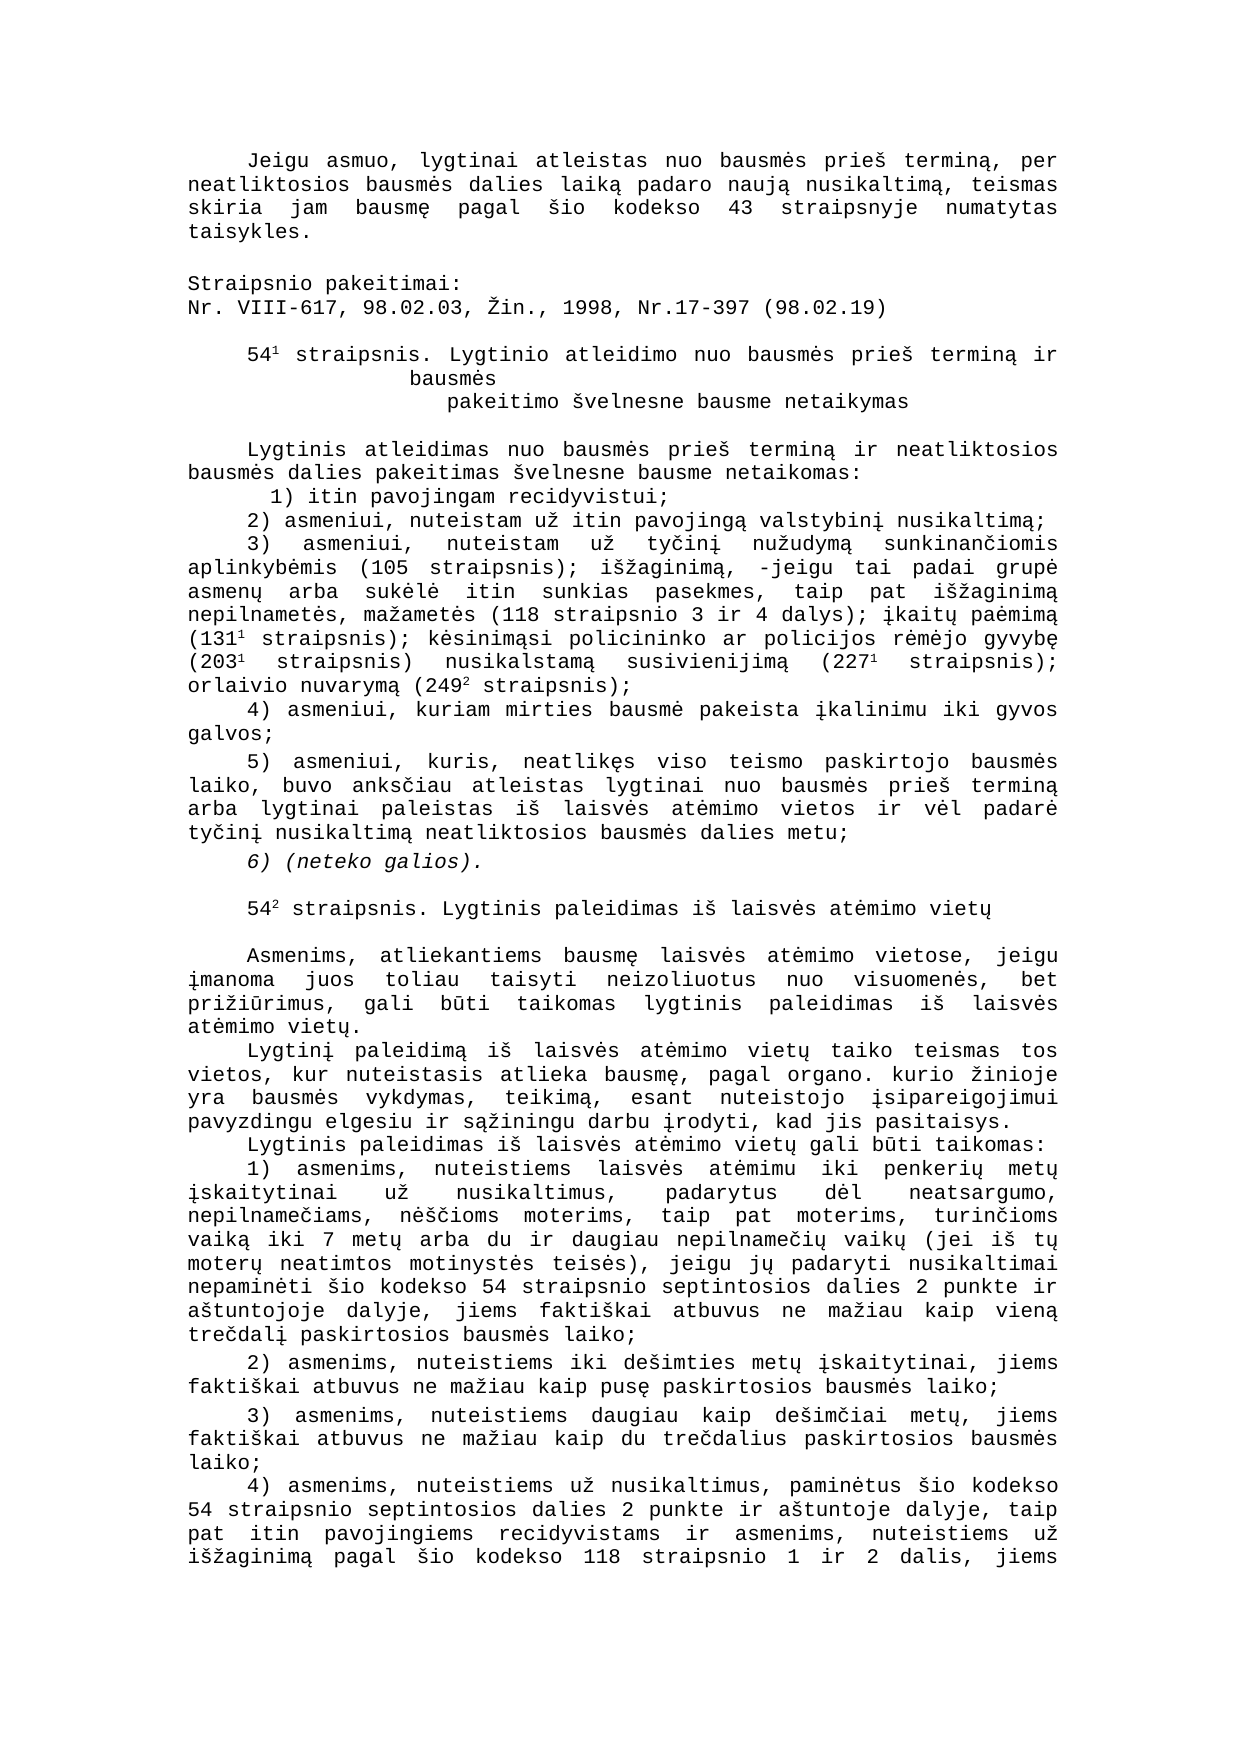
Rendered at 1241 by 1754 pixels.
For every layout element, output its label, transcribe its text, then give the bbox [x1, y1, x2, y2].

text Asmenims, atliekantiems bausmę laisvės atėmimo vietose, jeigu įmanoma juos toliau taisyti neizoliuotus nuo visuomenės, bet prižiūrimus, gali būti taikomas lygtinis paleidimas iš laisvės atėmimo vietų. [187, 945, 1059, 1040]
text 5) asmeniui, kuris, neatlikęs viso teismo paskirtojo bausmės laiko, buvo anksčiau atleistas lygtinai nuo bausmės prieš terminą arba lygtinai paleistas iš laisvės atėmimo vietos ir vėl padarė tyčinį nusikaltimą neatliktosios bausmės dalies metu; [187, 751, 1059, 846]
text 3) asmeniui, nuteistam už tyčinį nužudymą sunkinančiomis aplinkybėmis (105 straipsnis); išžaginimą, -jeigu tai padai grupė asmenų arba sukėlė itin sunkias pasekmes, taip pat išžaginimą nepilnametės, mažametės (118 straipsnio 3 ir 4 dalys); įkaitų paėmimą (1311 straipsnis); kėsinimąsi policininko ar policijos rėmėjo gyvybę (2031 straipsnis) nusikalstamą susivienijimą (2271 straipsnis); orlaivio nuvarymą (2492 straipsnis); [187, 533, 1059, 699]
text 1) itin pavojingam recidyvistui; [211, 486, 1059, 510]
text 2) asmeniui, nuteistam už itin pavojingą valstybinį nusikaltimą; [187, 510, 1059, 533]
text 2) asmenims, nuteistiems iki dešimties metų įskaitytinai, jiems faktiškai atbuvus ne mažiau kaip pusę paskirtosios bausmės laiko; [187, 1352, 1059, 1399]
text 4) asmenims, nuteistiems už nusikaltimus, paminėtus šio kodekso 54 straipsnio septintosios dalies 2 punkte ir aštuntoje dalyje, taip pat itin pavojingiems recidyvistams ir asmenims, nuteistiems už išžaginimą pagal šio kodekso 118 straipsnio 1 ir 2 dalis, jiems [187, 1476, 1059, 1570]
text 3) asmenims, nuteistiems daugiau kaip dešimčiai metų, jiems faktiškai atbuvus ne mažiau kaip du trečdalius paskirtosios bausmės laiko; [187, 1404, 1059, 1476]
text pakeitimo švelnesne bausme netaikymas [247, 391, 1059, 415]
text Jeigu asmuo, lygtinai atleistas nuo bausmės prieš terminą, per neatliktosios bausmės dalies laiką padaro naują nusikaltimą, teismas skiria jam bausmę pagal šio kodekso 43 straipsnyje numatytas taisykles. [187, 150, 1059, 244]
text 541 straipsnis. Lygtinio atleidimo nuo bausmės prieš terminą ir bausmės [247, 344, 1059, 391]
text 542 straipsnis. Lygtinis paleidimas iš laisvės atėmimo vietų [247, 898, 1059, 922]
text Straipsnio pakeitimai: [187, 273, 1059, 297]
text Lygtinį paleidimą iš laisvės atėmimo vietų taiko teismas tos vietos, kur nuteistasis atlieka bausmę, pagal organo. kurio žinioje yra bausmės vykdymas, teikimą, esant nuteistojo įsipareigojimui pavyzdingu elgesiu ir sąžiningu darbu įrodyti, kad jis pasitaisys. [187, 1040, 1059, 1134]
text Lygtinis atleidimas nuo bausmės prieš terminą ir neatliktosios bausmės dalies pakeitimas švelnesne bausme netaikomas: [187, 439, 1059, 486]
text 1) asmenims, nuteistiems laisvės atėmimu iki penkerių metų įskaitytinai už nusikaltimus, padarytus dėl neatsargumo, nepilnamečiams, nėščioms moterims, taip pat moterims, turinčioms vaiką iki 7 metų arba du ir daugiau nepilnamečių vaikų (jei iš tų moterų neatimtos motinystės teisės), jeigu jų padaryti nusikaltimai nepaminėti šio kodekso 54 straipsnio septintosios dalies 2 punkte ir aštuntojoje dalyje, jiems faktiškai atbuvus ne mažiau kaip vieną trečdalį paskirtosios bausmės laiko; [187, 1158, 1059, 1347]
text Nr. VIII-617, 98.02.03, Žin., 1998, Nr.17-397 (98.02.19) [187, 297, 1059, 321]
text 6) (neteko galios). [187, 851, 1059, 874]
text 4) asmeniui, kuriam mirties bausmė pakeista įkalinimu iki gyvos galvos; [187, 699, 1059, 746]
text Lygtinis paleidimas iš laisvės atėmimo vietų gali būti taikomas: [187, 1134, 1059, 1158]
